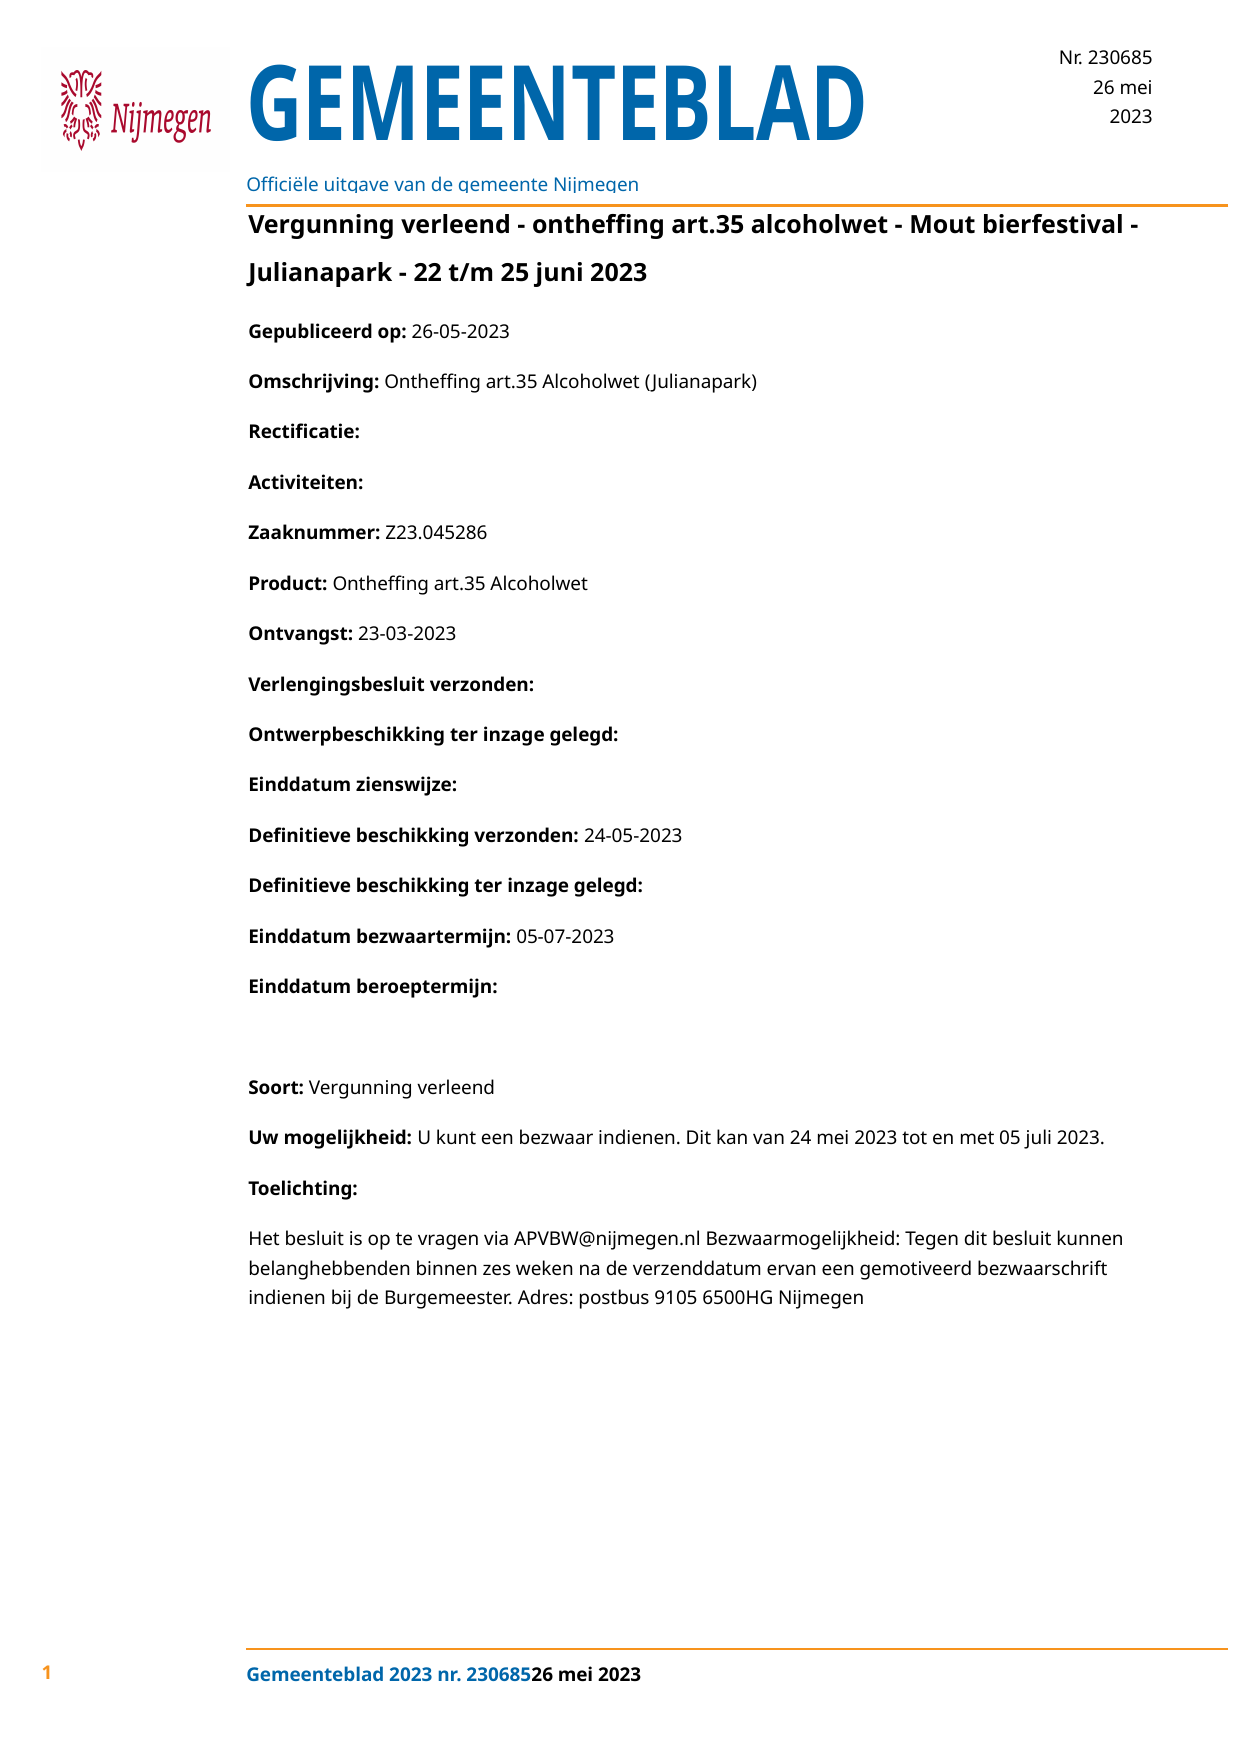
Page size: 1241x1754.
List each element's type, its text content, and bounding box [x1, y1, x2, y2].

text Gepubliceerd op: 26-05-2023 [248, 318, 1152, 344]
text Omschrijving: Ontheffing art.35 Alcoholwet (Julianapark) [248, 368, 1152, 394]
text Vergunning verleend - ontheffing art.35 alcoholwet - Mout bierfestival - Julianapark - 22 t/m 25 juni 2023 [248, 207, 1152, 288]
text Rectificatie: [248, 419, 1152, 444]
text Soort: Vergunning verleend [248, 1074, 1152, 1100]
text Zaaknummer: Z23.045286 [248, 519, 1152, 545]
text Toelichting: [248, 1175, 1152, 1201]
picture [41, 47, 231, 172]
text Definitieve beschikking verzonden: 24-05-2023 [248, 822, 1152, 848]
text Uw mogelijkheid: U kunt een bezwaar indienen. Dit kan van 24 mei 2023 tot en met 05 juli 2023. [248, 1124, 1152, 1150]
text Einddatum zienswijze: [248, 772, 1152, 797]
text Het besluit is op te vragen via APVBW@nijmegen.nl Bezwaarmogelijkheid: Tegen dit besluit kunnen belanghebbenden binnen zes weken na de verzenddatum ervan een gemotiveerd bezwaarschrift indienen bij de Burgemeester. Adres: postbus 9105 6500HG Nijmegen [248, 1225, 1152, 1310]
text Einddatum beroeptermijn: [248, 973, 1152, 999]
text Ontwerpbeschikking ter inzage gelegd: [248, 721, 1152, 747]
text Product: Ontheffing art.35 Alcoholwet [248, 570, 1152, 596]
text Ontvangst: 23-03-2023 [248, 620, 1152, 646]
text Verlengingsbesluit verzonden: [248, 671, 1152, 697]
text Definitieve beschikking ter inzage gelegd: [248, 872, 1152, 898]
text Einddatum bezwaartermijn: 05-07-2023 [248, 923, 1152, 949]
text Activiteiten: [248, 469, 1152, 495]
